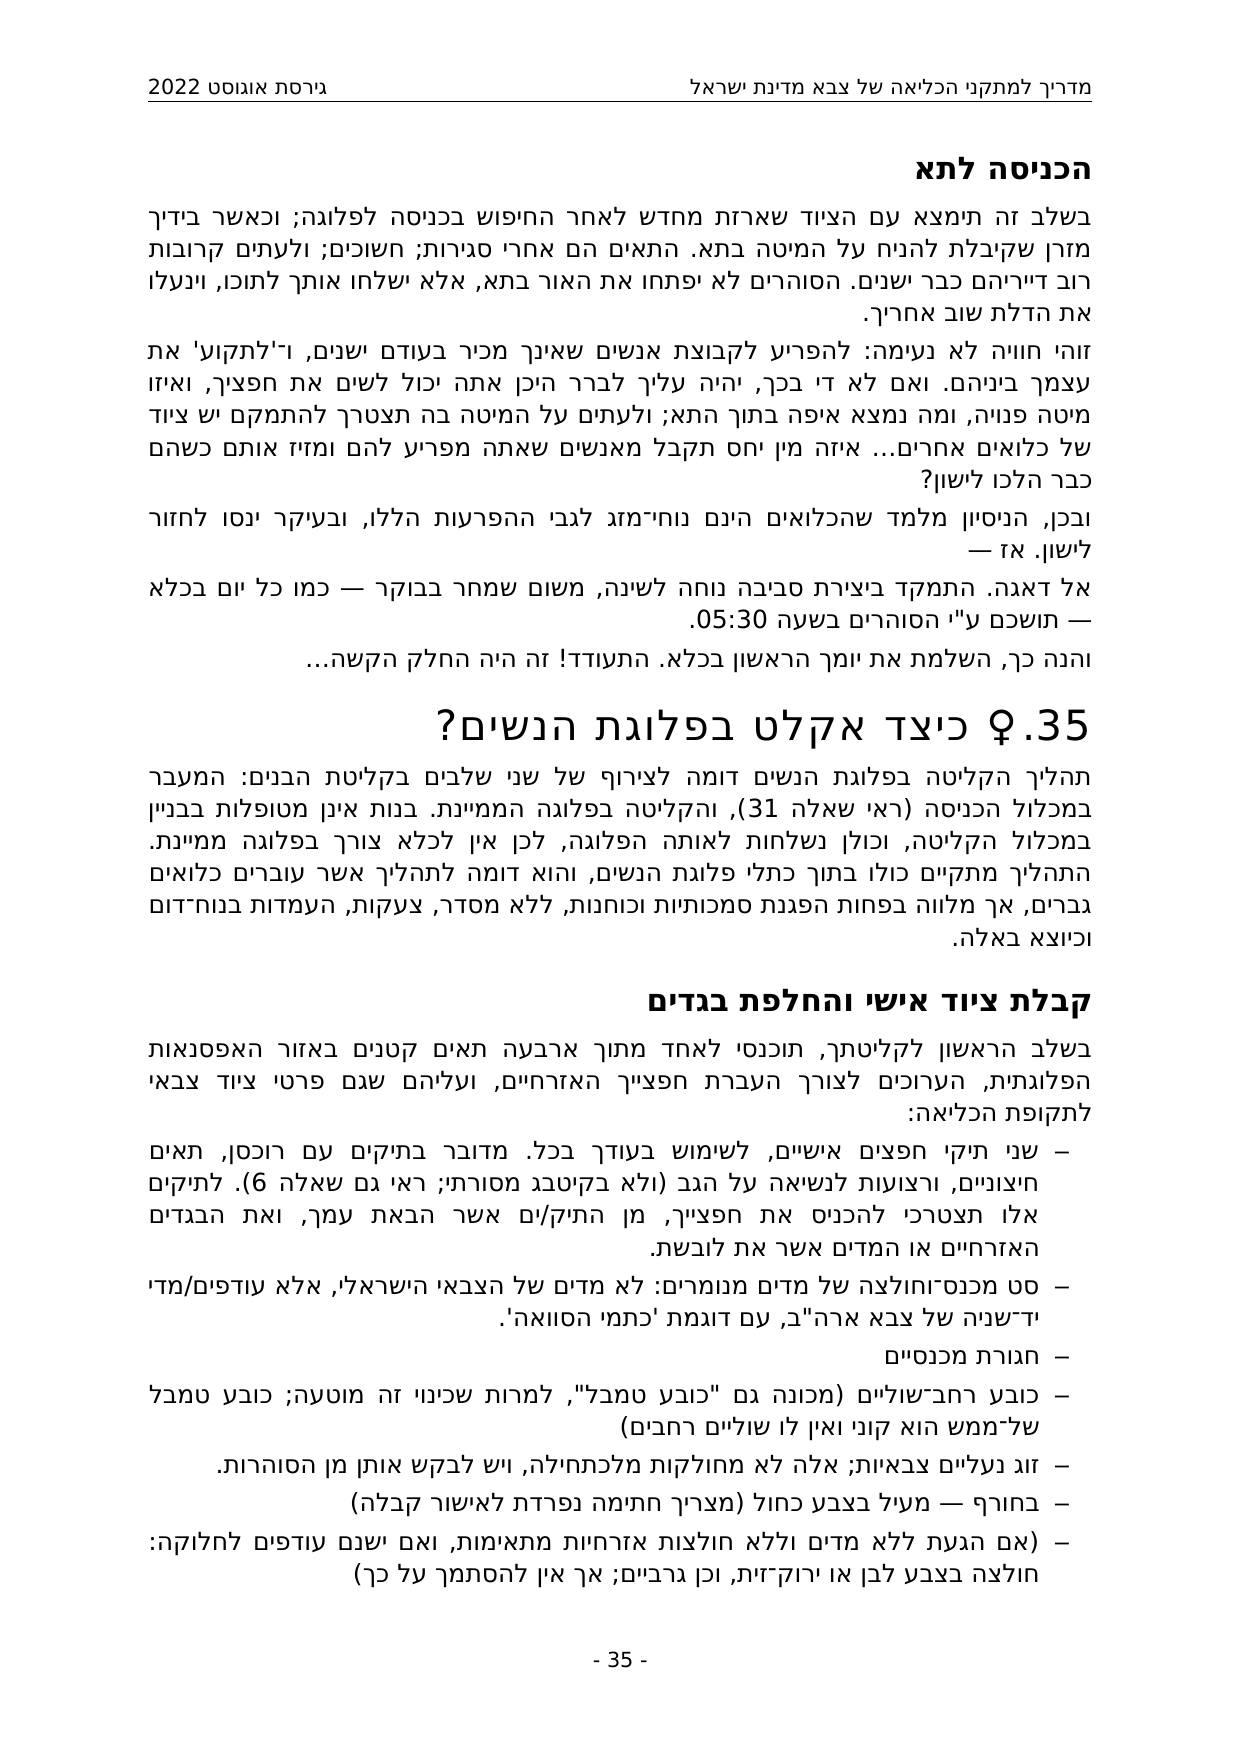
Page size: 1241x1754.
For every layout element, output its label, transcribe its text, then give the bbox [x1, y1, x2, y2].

list בחורף — מעיל בצבע כחול (מצריך חתימה נפרדת לאישור קבלה) [148, 1488, 1055, 1518]
list סט מכנס־וחולצה של מדים מנומרים: לא מדים של הצבאי הישראלי, אלא עודפים/מדי יד־שניה של צבא ארה"ב, עם דוגמת 'כתמי הסוואה'. [148, 1271, 1055, 1332]
list שני תיקי חפצים אישיים, לשימוש בעודך בכל. מדובר בתיקים עם רוכסן, תאים חיצוניים, ורצועות לנשיאה על הגב (ולא בקיטבג מסורתי; ראי גם שאלה 6). לתיקים אלו תצטרכי להכניס את חפצייך, מן התיק/ים אשר הבאת עמך, ואת הבגדים האזרחיים או המדים אשר את לובשת. [148, 1136, 1055, 1262]
text בשלב זה תימצא עם הציוד שארזת מחדש לאחר החיפוש בכניסה לפלוגה; וכאשר בידיך מזרן שקיבלת להניח על המיטה בתא. התאים הם אחרי סגירות; חשוכים; ולעתים קרובות רוב דייריהם כבר ישנים. הסוהרים לא יפתחו את האור בתא, אלא ישלחו אותך לתוכו, וינעלו את הדלת שוב אחריך. [148, 202, 1092, 327]
text תהליך הקליטה בפלוגת הנשים דומה לצירוף של שני שלבים בקליטת הבנים: המעבר במכלול הכניסה (ראי שאלה 31), והקליטה בפלוגה הממיינת. בנות אינן מטופלות בבניין במכלול הקליטה, וכולן נשלחות לאותה הפלוגה, לכן אין לכלא צורך בפלוגה ממיינת. התהליך מתקיים כולו בתוך כתלי פלוגת הנשים, והוא דומה לתהליך אשר עוברים כלואים גברים, אך מלווה בפחות הפגנת סמכותיות וכוחנות, ללא מסדר, צעקות, העמדות בנוח־דום וכיוצא באלה. [148, 762, 1092, 952]
subtitle ♀ כיצד אקלט בפלוגת הנשים? [148, 702, 1092, 750]
text אל דאגה. התמקד ביצירת סביבה נוחה לשינה, משום שמחר בבוקר — כמו כל יום בכלא — תושכם ע"י הסוהרים בשעה 05:30. [148, 573, 1092, 635]
text ובכן, הניסיון מלמד שהכלואים הינם נוחי־מזג לגבי ההפרעות הללו, ובעיקר ינסו לחזור לישון. אז — [148, 503, 1092, 564]
subtitle קבלת ציוד אישי והחלפת בגדים [148, 982, 1092, 1018]
text זוהי חוויה לא נעימה: להפריע לקבוצת אנשים שאינך מכיר בעודם ישנים, ו־'לתקוע' את עצמך ביניהם. ואם לא די בכך, יהיה עליך לברר היכן אתה יכול לשים את חפציך, ואיזו מיטה פנויה, ומה נמצא איפה בתוך התא; ולעתים על המיטה בה תצטרך להתמקם יש ציוד של כלואים אחרים… איזה מין יחס תקבל מאנשים שאתה מפריע להם ומזיז אותם כשהם כבר הלכו לישון? [148, 336, 1092, 494]
list כובע רחב־שוליים (מכונה גם "כובע טמבל", למרות שכינוי זה מוטעה; כובע טמבל של־ממש הוא קוני ואין לו שוליים רחבים) [148, 1380, 1055, 1441]
list (אם הגעת ללא מדים וללא חולצות אזרחיות מתאימות, ואם ישנם עודפים לחלוקה: חולצה בצבע לבן או ירוק־זית, וכן גרביים; אך אין להסתמך על כך) [148, 1527, 1055, 1588]
text בשלב הראשון לקליטתך, תוכנסי לאחד מתוך ארבעה תאים קטנים באזור האפסנאות הפלוגתית, הערוכים לצורך העברת חפצייך האזרחיים, ועליהם שגם פרטי ציוד צבאי לתקופת הכליאה: [148, 1034, 1092, 1127]
text והנה כך, השלמת את יומך הראשון בכלא. התעודד! זה היה החלק הקשה… [148, 644, 1092, 673]
list זוג נעליים צבאיות; אלה לא מחולקות מלכתחילה, ויש לבקש אותן מן הסוהרות. [148, 1450, 1055, 1479]
subtitle הכניסה לתא [148, 150, 1092, 186]
list חגורת מכנסיים [148, 1341, 1055, 1371]
